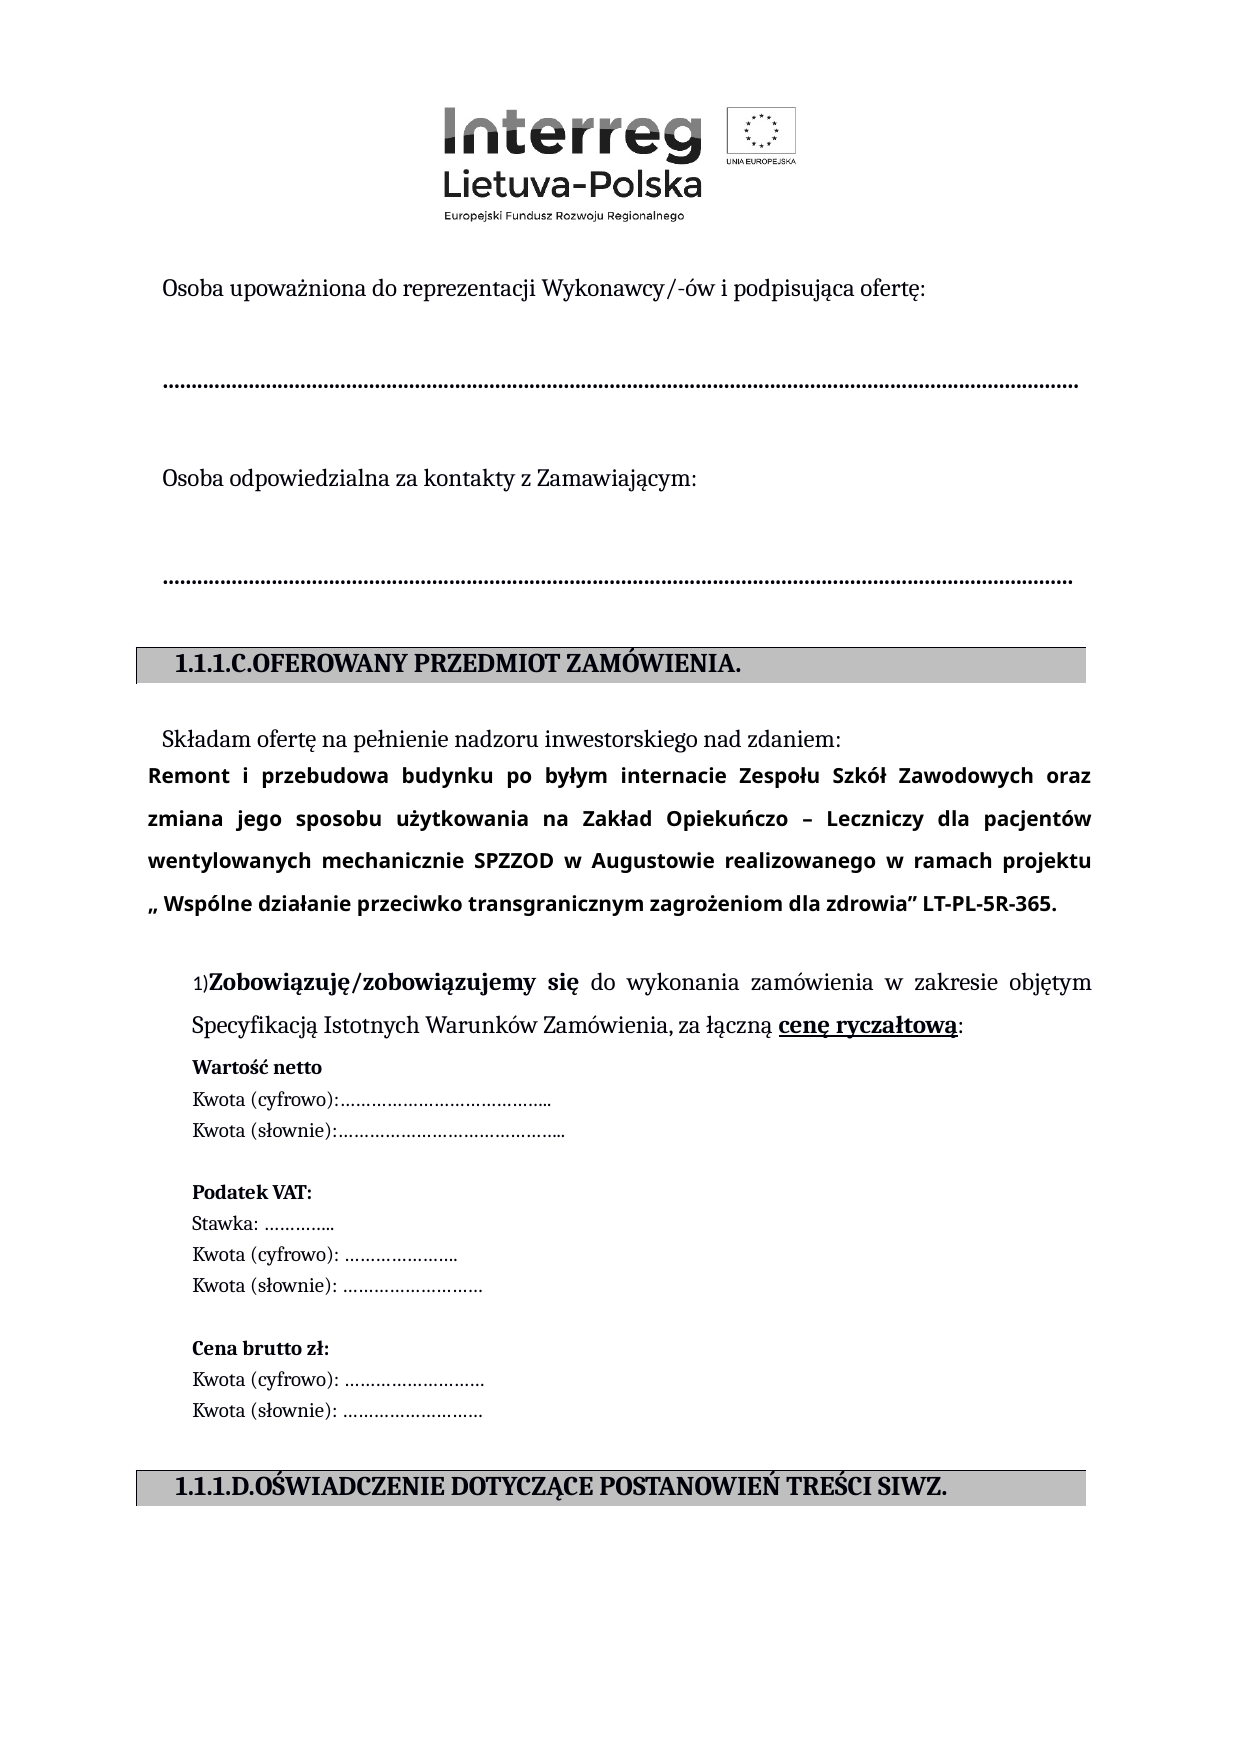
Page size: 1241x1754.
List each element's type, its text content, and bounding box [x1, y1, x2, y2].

table_header OŚWIADCZENIE DOTYCZĄCE POSTANOWIEŃ TREŚCI SIWZ. [137, 1471, 1086, 1506]
list Kwota (cyfrowo): ……………………… [192, 1367, 1093, 1391]
list Cena brutto zł: [192, 1336, 1093, 1360]
text Składam ofertę na pełnienie nadzoru inwestorskiego nad zdaniem: [148, 725, 1093, 754]
text Remont i przebudowa budynku po byłym internacie Zespołu Szkół Zawodowych oraz zmiana jego sposobu użytkowania na Zakład Opiekuńczo – Leczniczy dla pacjentów wentylowanych mechanicznie SPZZOD w Augustowie realizowanego w ramach projektu „ Wspólne działanie przeciwko transgranicznym zagrożeniom dla zdrowia” LT-PL-5R-365. [148, 761, 1093, 918]
list Kwota (słownie):…………………………………….. [192, 1118, 1093, 1142]
list Kwota (słownie): ……………………… [192, 1399, 1093, 1423]
list Wartość netto [192, 1056, 1093, 1080]
text Osoba upoważniona do reprezentacji Wykonawcy/-ów i podpisująca ofertę: [162, 273, 1093, 302]
list Kwota (cyfrowo):………………………………….. [192, 1087, 1093, 1111]
list Stawka: ………….. [192, 1212, 1093, 1236]
list Zobowiązuję/zobowiązujemy się do wykonania zamówienia w zakresie objętym Specyfikacją Istotnych Warunków Zamówienia, za łączną cenę ryczałtową: [192, 968, 1093, 1039]
text ................................................................................................................................................................ [162, 366, 1093, 394]
list Kwota (słownie): ……………………… [192, 1274, 1093, 1298]
list Kwota (cyfrowo): …………………. [192, 1243, 1093, 1267]
text Osoba odpowiedzialna za kontakty z Zamawiającym: [162, 464, 1093, 492]
table_header OFEROWANY PRZEDMIOT ZAMÓWIENIA. [137, 648, 1086, 683]
list Podatek VAT: [192, 1181, 1093, 1204]
text ............................................................................................................................................................... [162, 562, 1093, 591]
